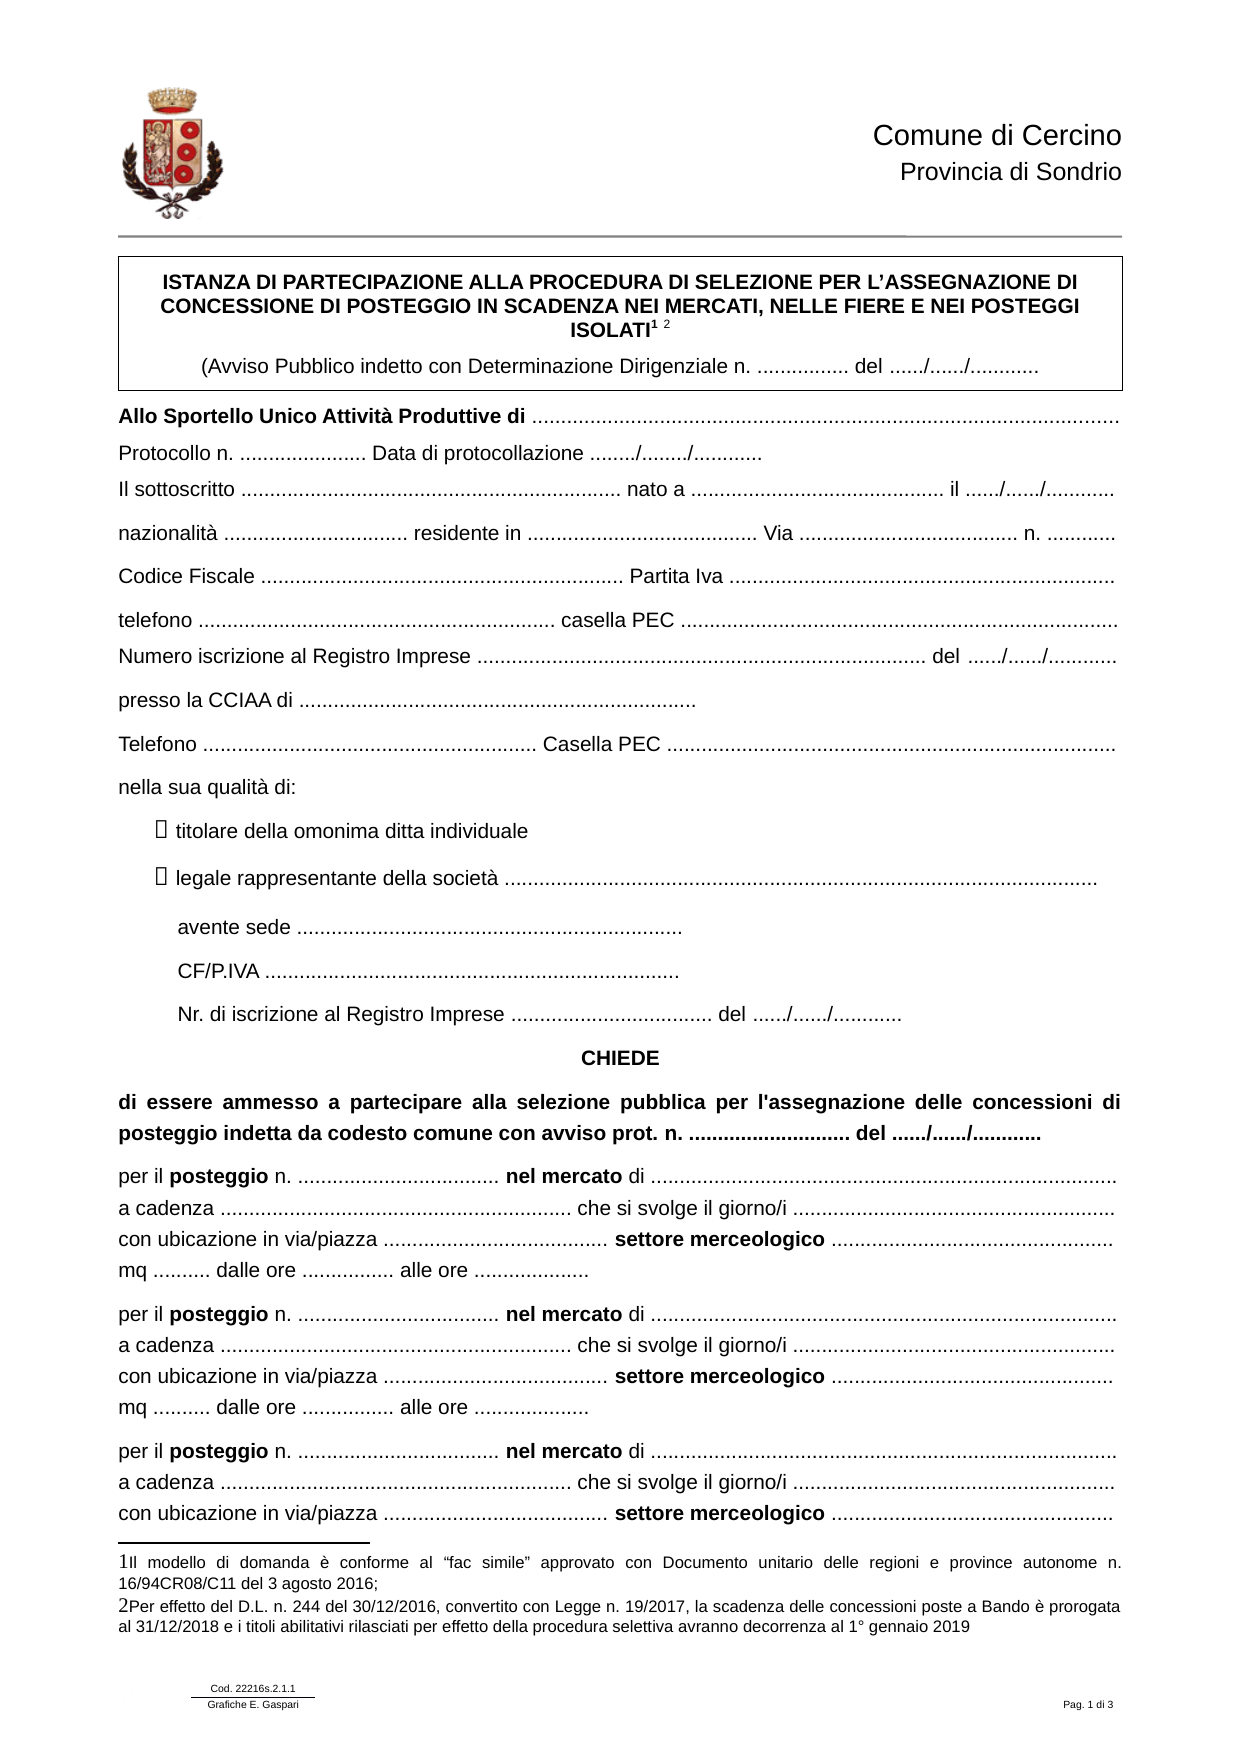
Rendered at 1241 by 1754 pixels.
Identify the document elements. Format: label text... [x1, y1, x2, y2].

text Nr. di iscrizione al Registro Imprese ................................... del ....../....../............ [177, 1002, 1122, 1026]
text Comune di Cercino [224, 118, 1122, 152]
text presso la CCIAA di ..................................................................... [118, 688, 1122, 712]
text avente sede ................................................................... [177, 915, 1122, 939]
text Telefono .......................................................... Casella PEC .............................................................................. [118, 731, 1122, 755]
text nella sua qualità di: [118, 775, 1122, 799]
text Il sottoscritto .................................................................. nato a ............................................ il ....../....../............ [118, 477, 1122, 501]
text Numero iscrizione al Registro Imprese .............................................................................. del ....../....../............ [118, 644, 1122, 668]
text per il posteggio n. ................................... nel mercato di ................................................................................. a cadenza ............................................................. che si svolge il giorno/i ........................................................ con ubicazione in via/piazza ....................................... settore merceologico ................................................. mq .......... dalle ore ................ alle ore .................... [118, 1301, 1122, 1419]
text nazionalità ................................ residente in ........................................ Via ...................................... n. ............ [118, 520, 1122, 544]
text telefono .............................................................. casella PEC ............................................................................ [118, 608, 1122, 632]
text CHIEDE [118, 1046, 1122, 1070]
text  titolare della omonima ditta individuale [153, 812, 1122, 846]
text  legale rappresentante della società ....................................................................................................... [153, 858, 1122, 892]
picture [122, 87, 224, 219]
text CF/P.IVA ........................................................................ [177, 958, 1122, 982]
text per il posteggio n. ................................... nel mercato di ................................................................................. a cadenza ............................................................. che si svolge il giorno/i ........................................................ con ubicazione in via/piazza ....................................... settore merceologico ................................................. [118, 1438, 1122, 1525]
text Protocollo n. ...................... Data di protocollazione ......../......../............ [118, 440, 1122, 464]
text Allo Sportello Unico Attività Produttive di [118, 404, 1122, 428]
text di essere ammesso a partecipare alla selezione pubblica per l'assegnazione delle concessioni di posteggio indetta da codesto comune con avviso prot. n. ............................ del ....../....../............ [118, 1089, 1122, 1144]
text Codice Fiscale ............................................................... Partita Iva ................................................................... [118, 564, 1122, 588]
text per il posteggio n. ................................... nel mercato di ................................................................................. a cadenza ............................................................. che si svolge il giorno/i ........................................................ con ubicazione in via/piazza ....................................... settore merceologico ................................................. mq .......... dalle ore ................ alle ore .................... [118, 1164, 1122, 1282]
table_header ISTANZA DI PARTECIPAZIONE ALLA PROCEDURA DI SELEZIONE PER L’ASSEGNAZIONE DI CONCESSIONE DI POSTEGGIO IN SCADENZA NEI MERCATI, NELLE FIERE E NEI POSTEGGI ISOLATI (Avviso Pubblico indetto con Determinazione Dirigenziale n. ................ del ....../....../............ [119, 257, 1122, 390]
text Provincia di Sondrio [224, 157, 1122, 185]
